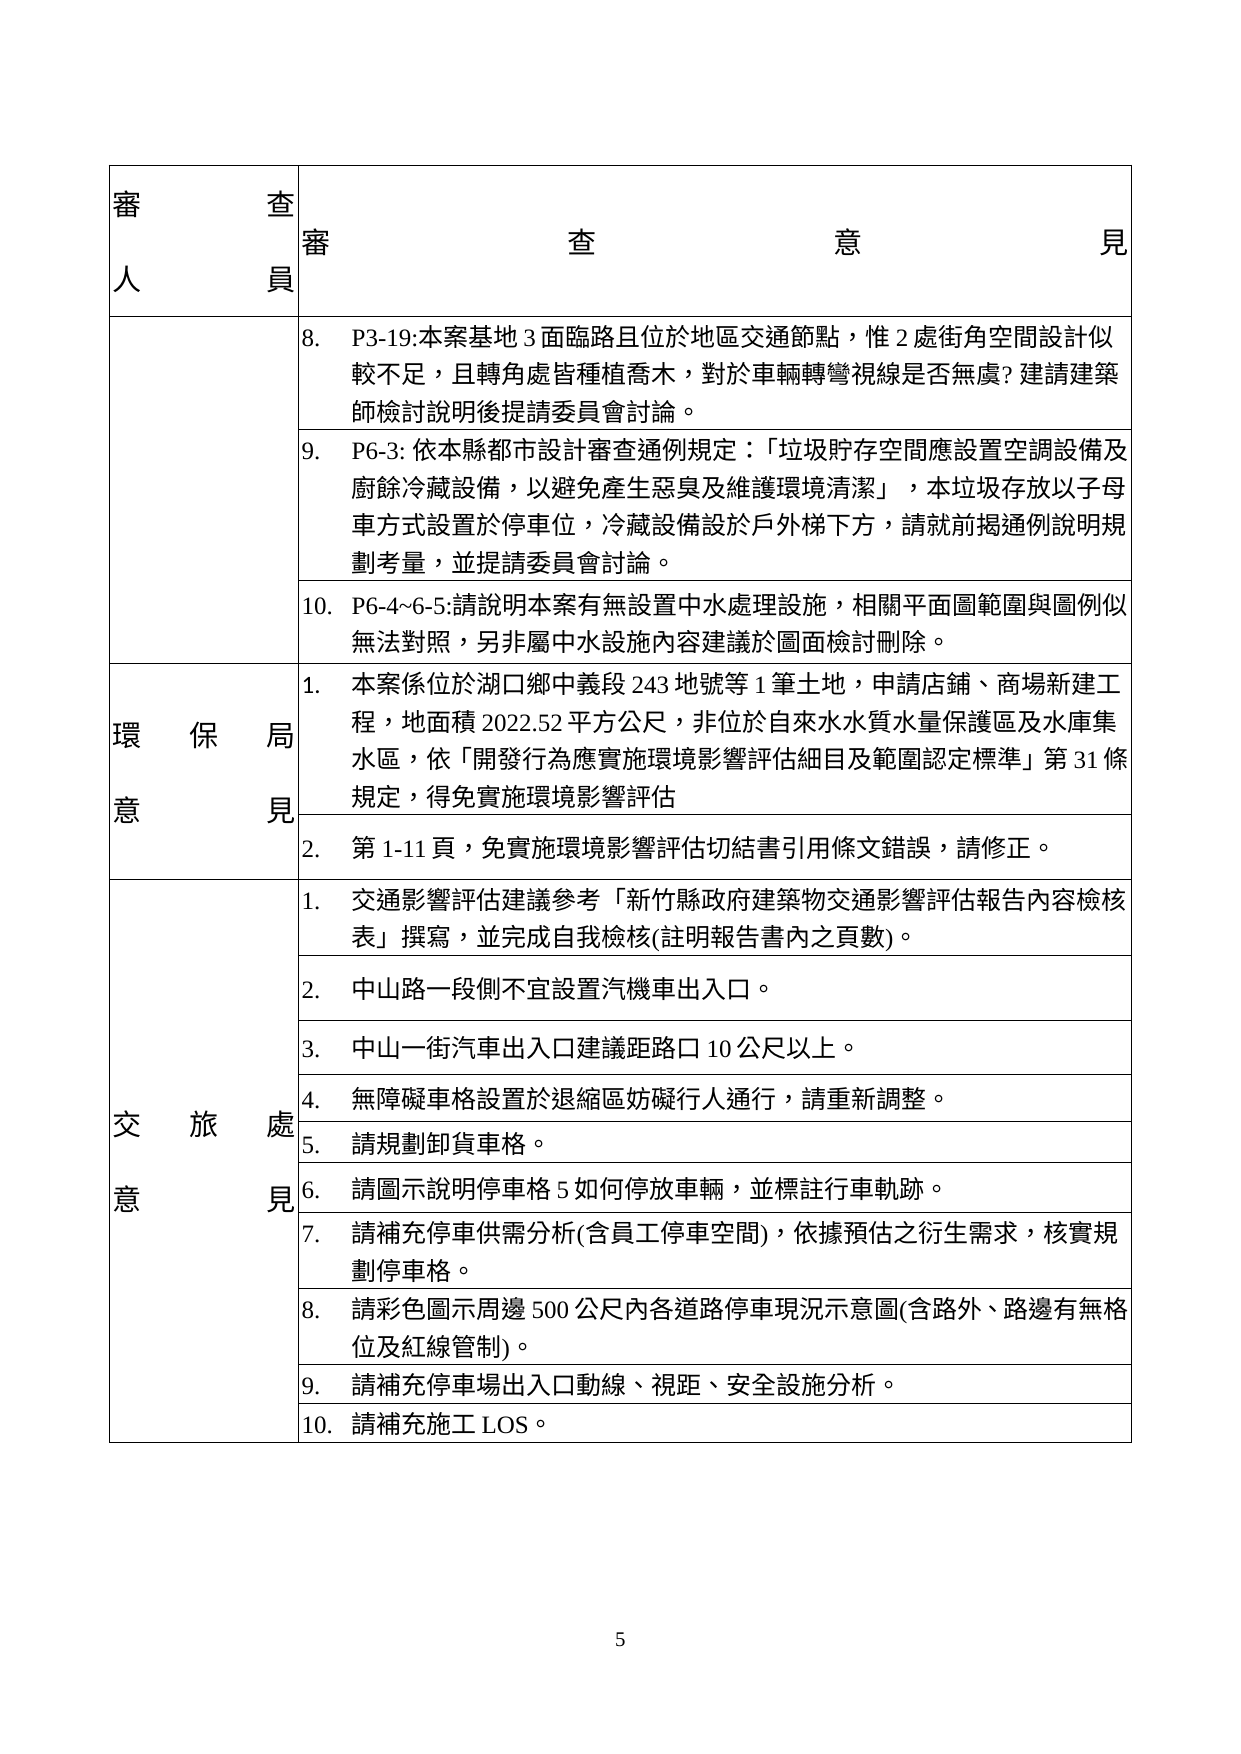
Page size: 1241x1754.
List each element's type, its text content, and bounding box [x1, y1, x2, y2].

table_cell 請規劃卸貨車格。 [299, 1122, 1131, 1162]
table_cell 請補充停車供需分析(含員工停車空間)，依據預估之衍生需求，核實規劃停車格。 [299, 1213, 1131, 1288]
table_cell P3-19:本案基地3面臨路且位於地區交通節點，惟2處街角空間設計似較不足，且轉角處皆種植喬木，對於車輛轉彎視線是否無虞? 建請建築師檢討說明後提請委員會討論。 [299, 317, 1131, 429]
table_header 審查意見 [299, 166, 1131, 316]
table_cell 本案係位於湖口鄉中義段243地號等1筆土地，申請店鋪、商場新建工程，地面積2022.52平方公尺，非位於自來水水質水量保護區及水庫集水區，依「開發行為應實施環境影響評估細目及範圍認定標準」第31條規定，得免實施環境影響評估 [299, 664, 1131, 814]
table_cell 請補充施工LOS。 [299, 1404, 1131, 1442]
table_cell P6-4~6-5:請說明本案有無設置中水處理設施，相關平面圖範圍與圖例似無法對照，另非屬中水設施內容建議於圖面檢討刪除。 [299, 581, 1131, 663]
table_cell 第1-11頁，免實施環境影響評估切結書引用條文錯誤，請修正。 [299, 815, 1131, 879]
table_cell 交通影響評估建議參考「新竹縣政府建築物交通影響評估報告內容檢核表」撰寫，並完成自我檢核(註明報告書內之頁數)。 [299, 880, 1131, 955]
table_cell 請彩色圖示周邊500公尺內各道路停車現況示意圖(含路外、路邊有無格位及紅線管制)。 [299, 1289, 1131, 1364]
table_cell 交旅處 意見 [110, 880, 298, 1442]
table_cell 中山一街汽車出入口建議距路口10公尺以上。 [299, 1021, 1131, 1073]
table_cell [110, 317, 298, 663]
table_cell 請圖示說明停車格5如何停放車輛，並標註行車軌跡。 [299, 1163, 1131, 1212]
table_cell 請補充停車場出入口動線、視距、安全設施分析。 [299, 1365, 1131, 1402]
table_cell 無障礙車格設置於退縮區妨礙行人通行，請重新調整。 [299, 1075, 1131, 1121]
table_cell P6-3: 依本縣都市設計審查通例規定：「垃圾貯存空間應設置空調設備及廚餘冷藏設備，以避免產生惡臭及維護環境清潔」，本垃圾存放以子母車方式設置於停車位，冷藏設備設於戶外梯下方，請就前揭通例說明規劃考量，並提請委員會討論。 [299, 430, 1131, 580]
table_header 審查 人員 [110, 166, 298, 316]
table_cell 中山路一段側不宜設置汽機車出入口。 [299, 956, 1131, 1019]
table_cell 環保局 意見 [110, 664, 298, 879]
